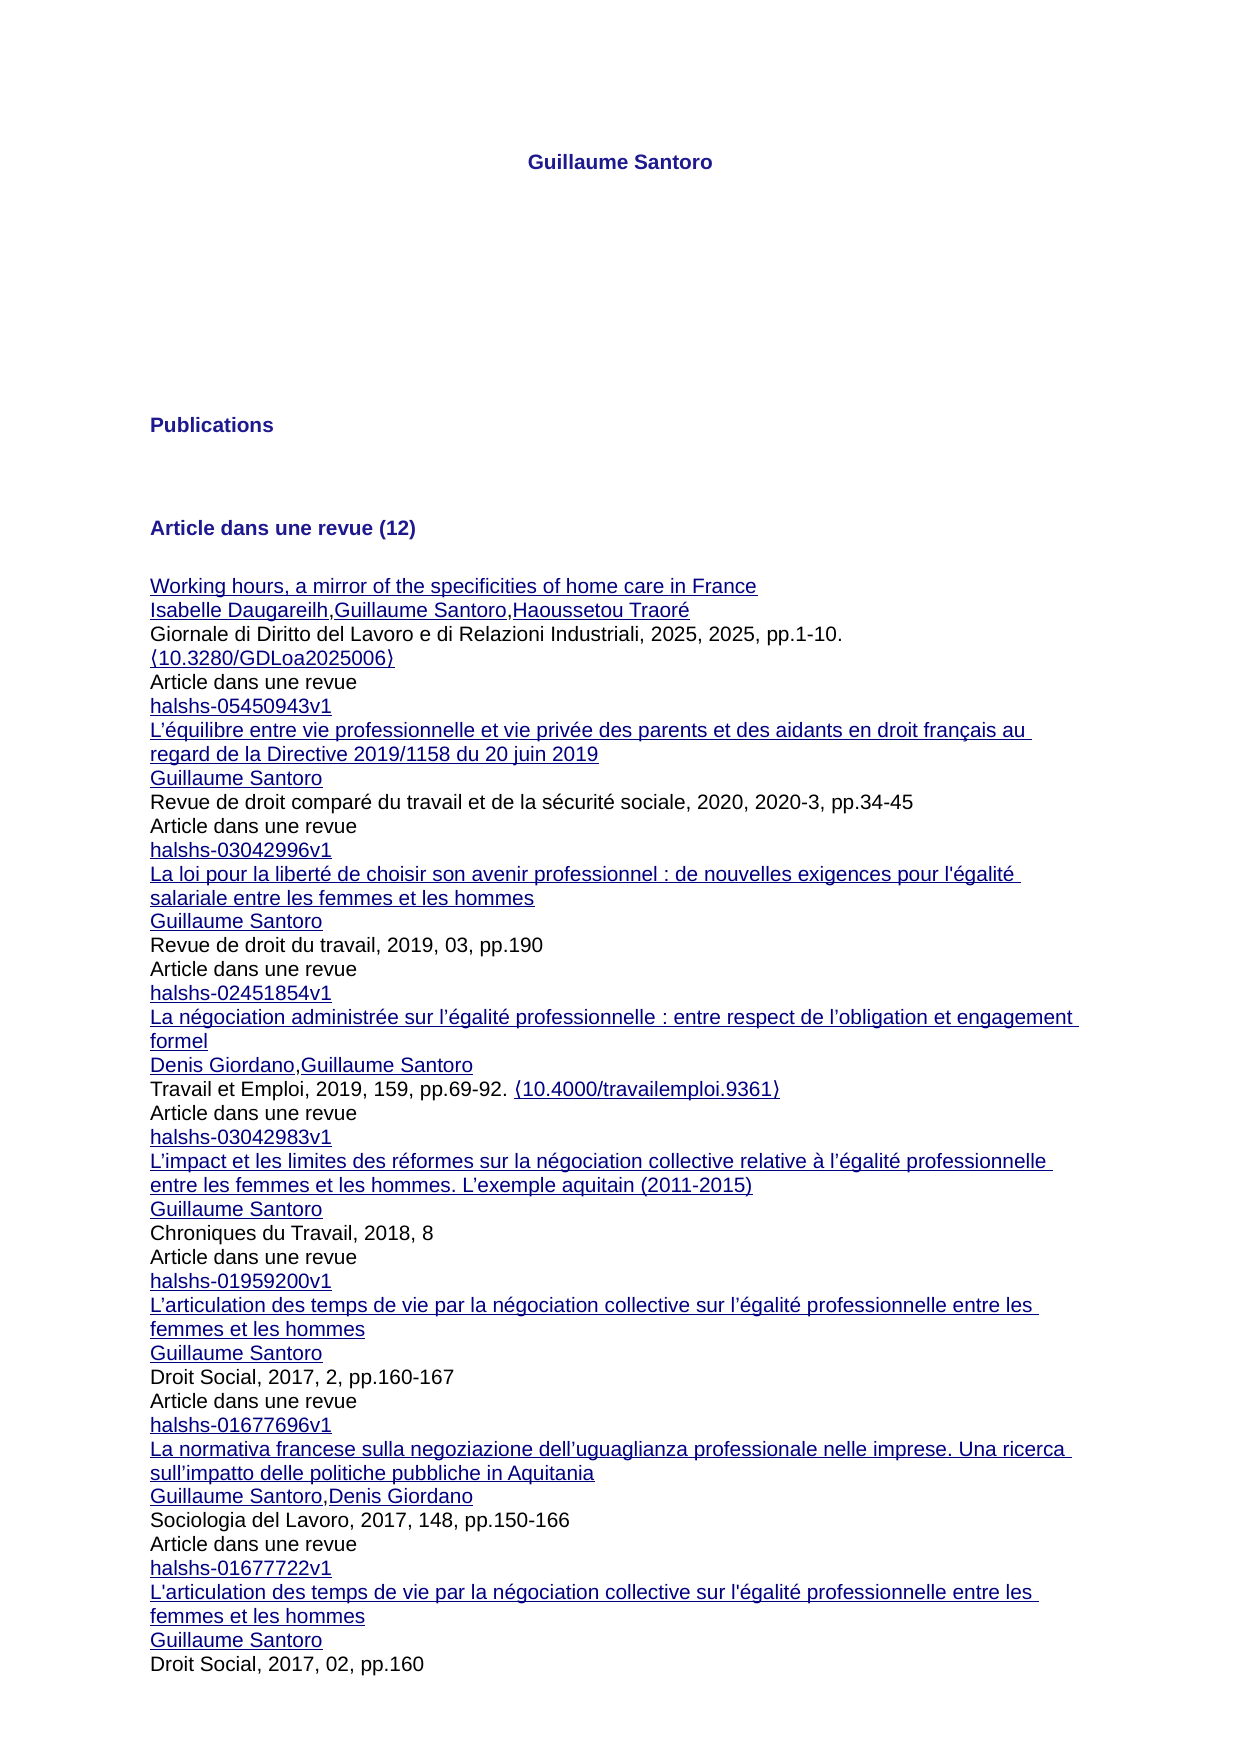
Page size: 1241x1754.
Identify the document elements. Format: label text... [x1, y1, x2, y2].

table_cell L’articulation des temps de vie par la négociation collective sur l’égalité professionnelle entre les femmes et les hommes Guillaume Santoro Droit Social, 2017, 2, pp.160-167 Article dans une revue halshs-01677696v1 [150, 1293, 1090, 1436]
table_cell La normativa francese sulla negoziazione dell’uguaglianza professionale nelle imprese. Una ricerca sull’impatto delle politiche pubbliche in Aquitania Guillaume Santoro,Denis Giordano Sociologia del Lavoro, 2017, 148, pp.150-166 Article dans une revue halshs-01677722v1 [150, 1436, 1090, 1580]
table_cell La loi pour la liberté de choisir son avenir professionnel : de nouvelles exigences pour l'égalité salariale entre les femmes et les hommes Guillaume Santoro Revue de droit du travail, 2019, 03, pp.190 Article dans une revue halshs-02451854v1 [150, 861, 1090, 1005]
table_cell La négociation administrée sur l’égalité professionnelle : entre respect de l’obligation et engagement formel Denis Giordano,Guillaume Santoro Travail et Emploi, 2019, 159, pp.69-92. ⟨10.4000/travailemploi.9361⟩ Article dans une revue halshs-03042983v1 [150, 1005, 1090, 1149]
table_header Working hours, a mirror of the specificities of home care in France Isabelle Daugareilh,Guillaume Santoro,Haoussetou Traoré Giornale di Diritto del Lavoro e di Relazioni Industriali, 2025, 2025, pp.1-10. ⟨10.3280/GDLoa2025006⟩ Article dans une revue halshs-05450943v1 [150, 574, 1090, 718]
table_cell L’équilibre entre vie professionnelle et vie privée des parents et des aidants en droit français au regard de la Directive 2019/1158 du 20 juin 2019 Guillaume Santoro Revue de droit comparé du travail et de la sécurité sociale, 2020, 2020-3, pp.34-45 Article dans une revue halshs-03042996v1 [150, 718, 1090, 861]
table_cell L’impact et les limites des réformes sur la négociation collective relative à l’égalité professionnelle entre les femmes et les hommes. L’exemple aquitain (2011-2015) Guillaume Santoro Chroniques du Travail, 2018, 8 Article dans une revue halshs-01959200v1 [150, 1149, 1090, 1293]
subtitle Article dans une revue (12) [150, 516, 1090, 539]
subtitle Publications [150, 412, 1090, 436]
table_cell L'articulation des temps de vie par la négociation collective sur l'égalité professionnelle entre les femmes et les hommes Guillaume Santoro Droit Social, 2017, 02, pp.160 [150, 1580, 1090, 1676]
subtitle Guillaume Santoro [150, 150, 1090, 174]
